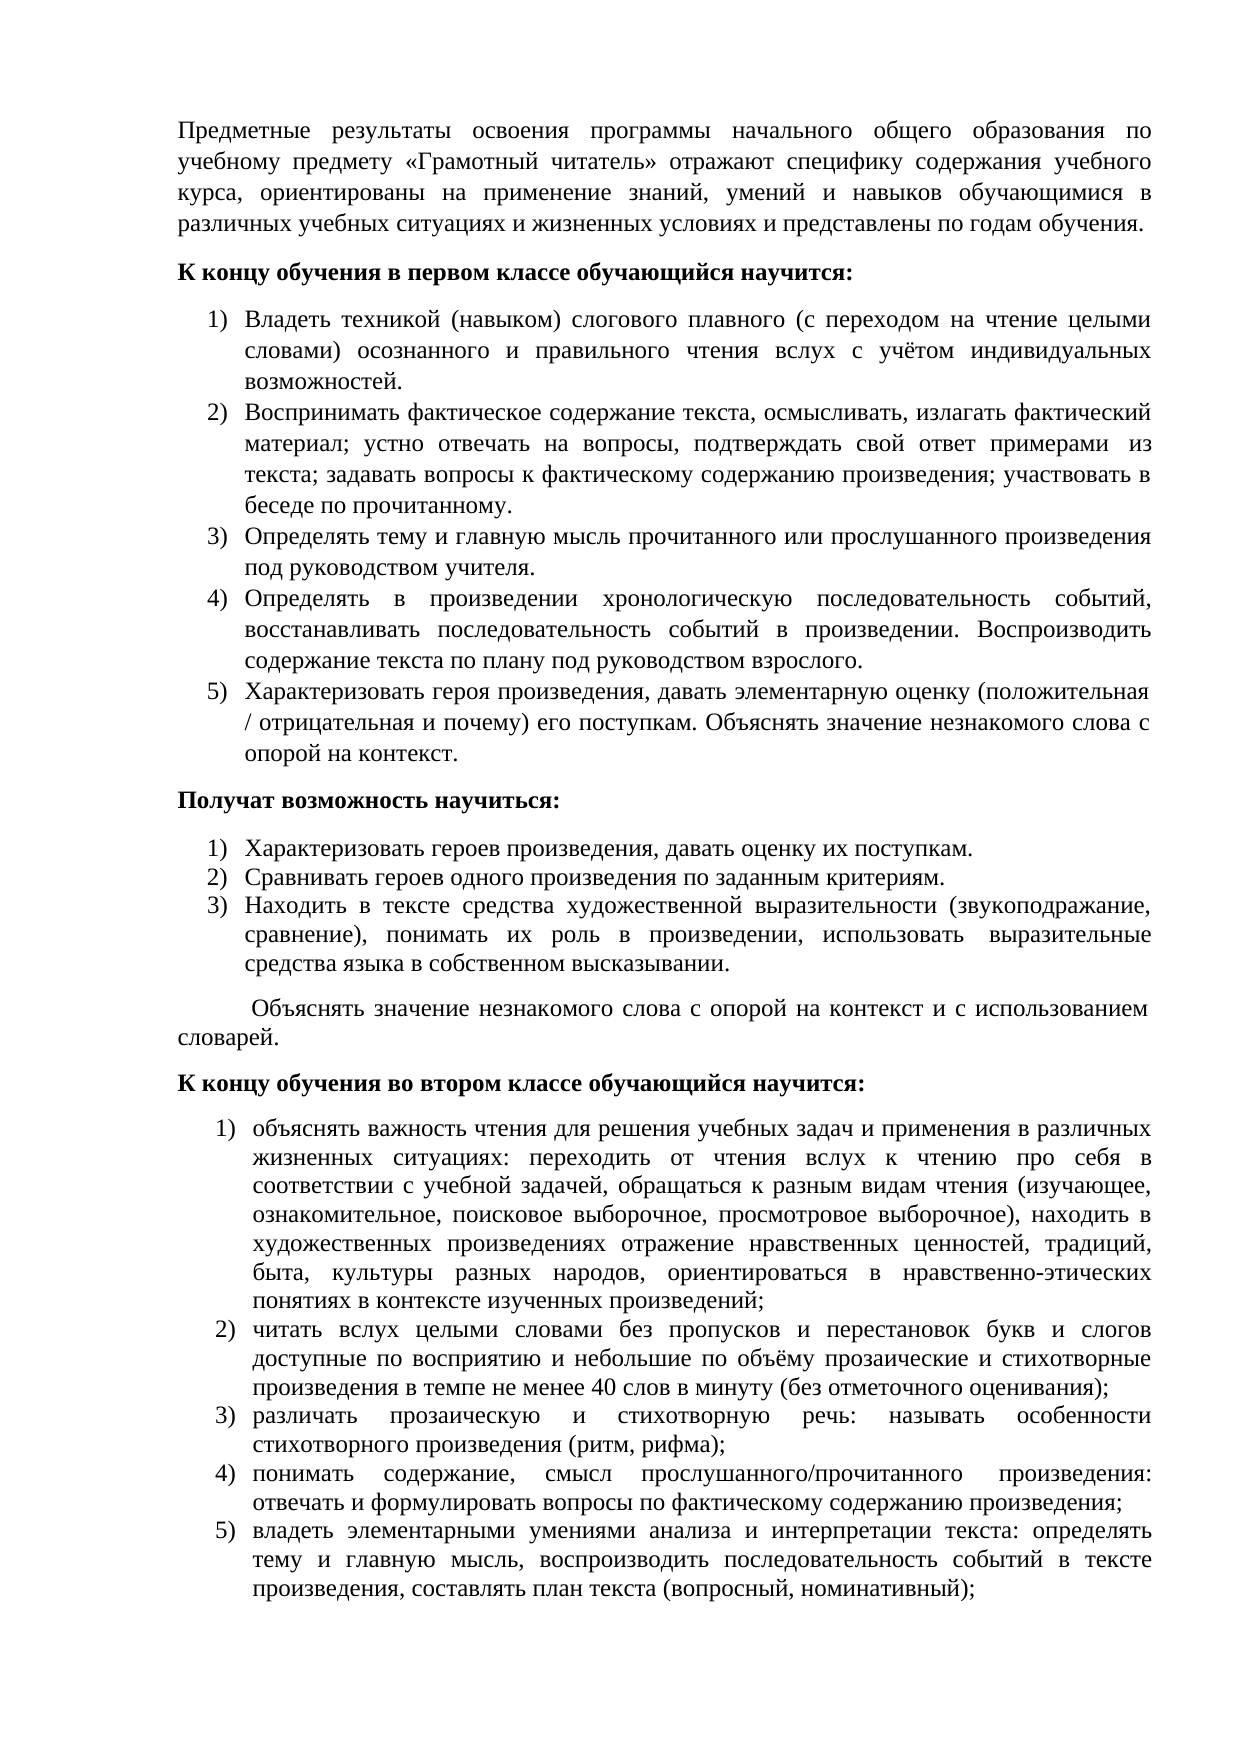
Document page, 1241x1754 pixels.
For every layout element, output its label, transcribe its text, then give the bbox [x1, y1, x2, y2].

list Воспринимать фактическое содержание текста, осмысливать, излагать фактический материал; устно отвечать на вопросы, подтверждать свой ответ примерами из текста; задавать вопросы к фактическому содержанию произведения; участвовать в беседе по прочитанному. [207, 397, 1152, 519]
list понимать содержание, смысл прослушанного/прочитанного произведения: отвечать и формулировать вопросы по фактическому содержанию произведения; [215, 1458, 1152, 1516]
list Характеризовать героев произведения, давать оценку их поступкам. [207, 833, 1236, 862]
list Владеть техникой (навыком) слогового плавного (с переходом на чтение целыми словами) осознанного и правильного чтения вслух с учётом индивидуальных возможностей. [207, 304, 1152, 395]
list Находить в тексте средства художественной выразительности (звукоподражание, сравнение), понимать их роль в произведении, использовать выразительные средства языка в собственном высказывании. [207, 890, 1152, 977]
subtitle К концу обучения во втором классе обучающийся научится: [177, 1068, 1236, 1097]
text / отрицательная и почему) его поступкам. Объяснять значение незнакомого слова с опорой на контекст. [244, 707, 1151, 767]
list Характеризовать героя произведения, давать элементарную оценку (положительная [207, 677, 1236, 705]
list читать вслух целыми словами без пропусков и перестановок букв и слогов доступные по восприятию и небольшие по объёму прозаические и стихотворные произведения в темпе не менее 40 слов в минуту (без отметочного оценивания); [215, 1314, 1152, 1401]
text Предметные результаты освоения программы начального общего образования по учебному предмету «Грамотный читатель» отражают специфику содержания учебного курса, ориентированы на применение знаний, умений и навыков обучающимися в различных учебных ситуациях и жизненных условиях и представлены по годам обучения. [177, 115, 1152, 237]
list Определять в произведении хронологическую последовательность событий, восстанавливать последовательность событий в произведении. Воспроизводить содержание текста пo плану под руководством взрослого. [207, 583, 1152, 674]
list Сравнивать героев одного произведения по заданным критериям. [207, 862, 1236, 890]
text Объяснять значение незнакомого слова с опорой на контекст и с использованием словарей. [177, 993, 1236, 1051]
list объяснять важность чтения для решения учебных задач и применения в различных жизненных ситуациях: переходить от чтения вслух к чтению про себя в соответствии с учебной задачей, обращаться к разным видам чтения (изучающее, ознакомительное, поисковое выборочное, просмотровое выборочное), находить в художественных произведениях отражение нравственных ценностей, традиций, быта, культуры разных народов, ориентироваться в нравственно-этических понятиях в контексте изученных произведений; [215, 1113, 1152, 1314]
subtitle К концу обучения в первом классе обучающийся научится: [177, 257, 1236, 286]
subtitle Получат возможность научиться: [177, 786, 1236, 814]
list владеть элементарными умениями анализа и интерпретации текста: определять тему и главную мысль, воспроизводить последовательность событий в тексте произведения, составлять план текста (вопросный, номинативный); [215, 1516, 1152, 1602]
list Определять тему и главную мысль прочитанного или прослушанного произведения под руководством учителя. [207, 521, 1152, 581]
list различать прозаическую и стихотворную речь: называть особенности стихотворного произведения (ритм, рифма); [215, 1401, 1151, 1458]
